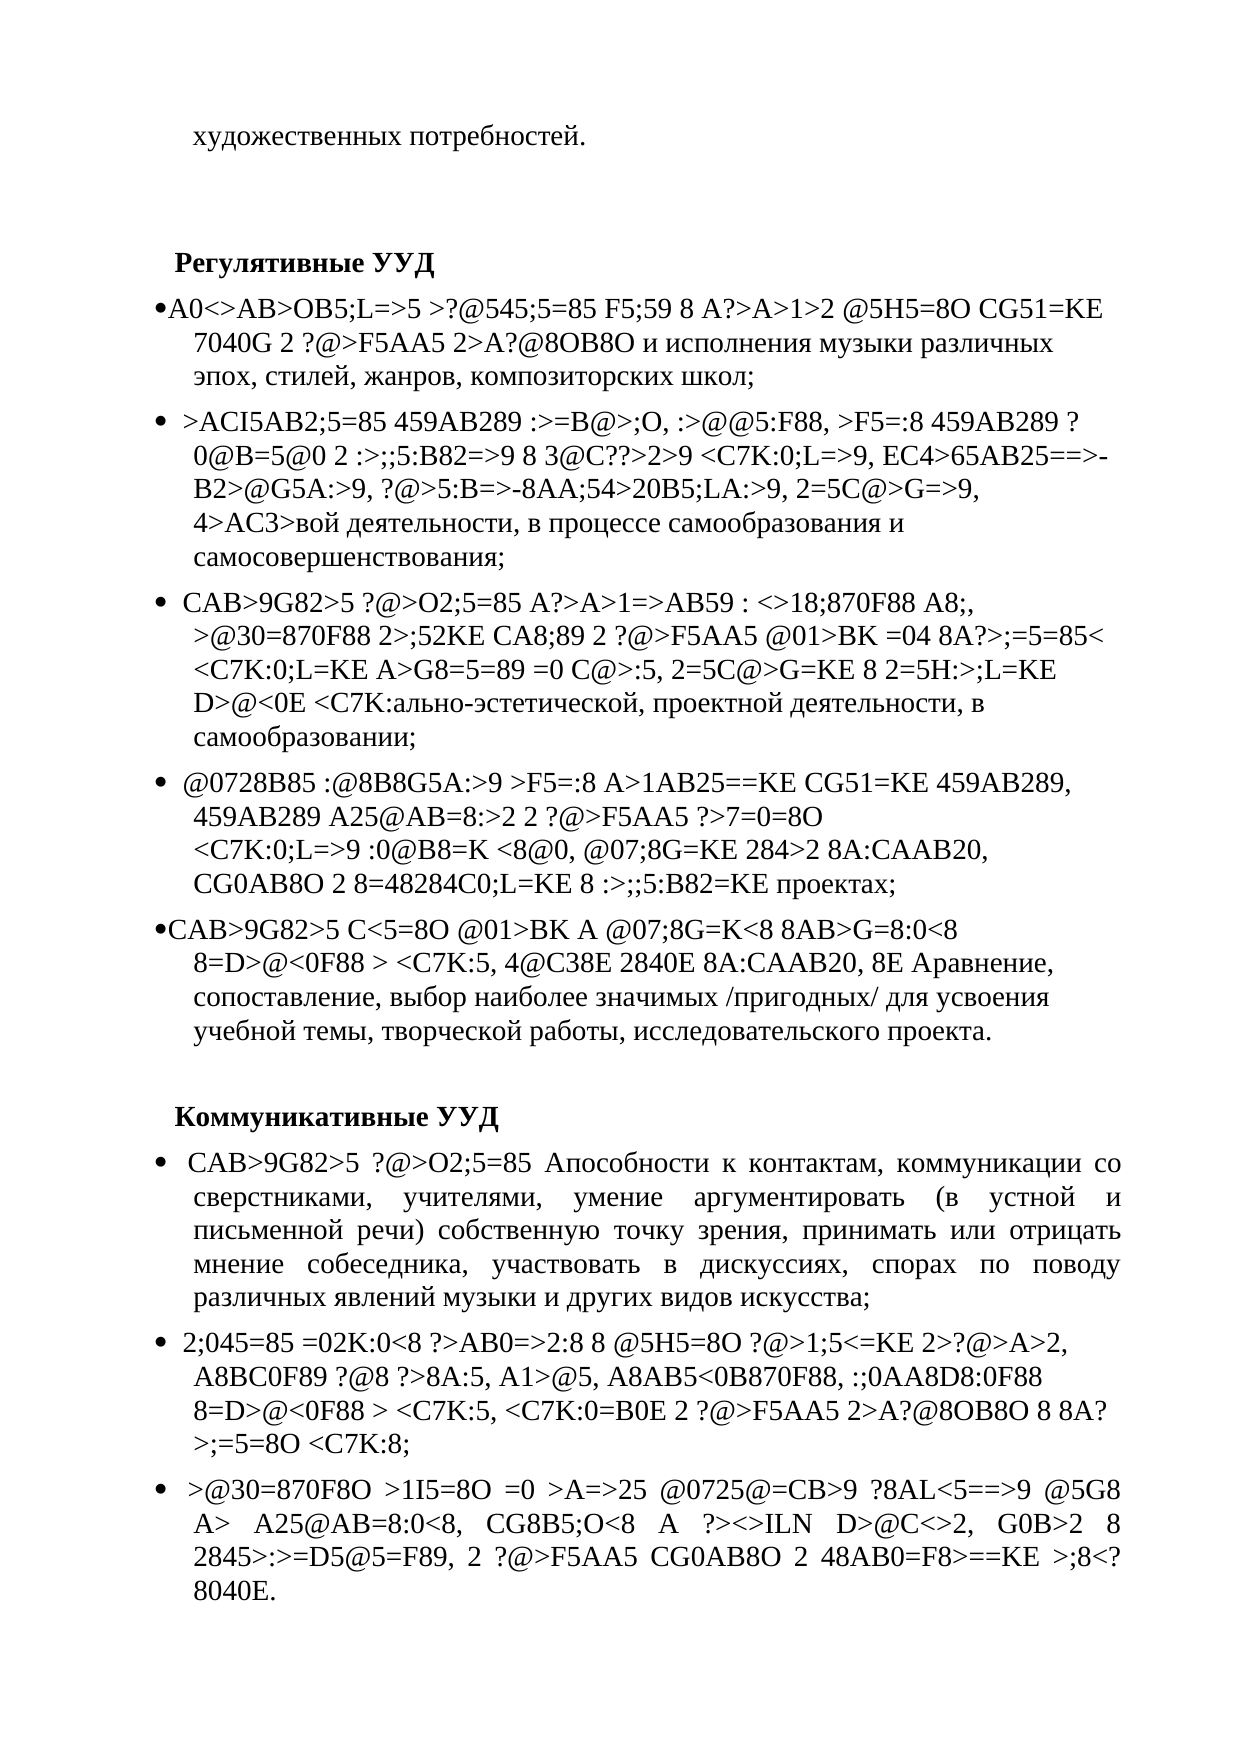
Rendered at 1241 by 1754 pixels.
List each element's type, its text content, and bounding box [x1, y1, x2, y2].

text · 2;045=85 =02K:0<8 ?>AB0=>2:8 8 @5H5=8O ?@>1;5<=KE 2>?@>A>2, A8BC0F89 ?@8 ?>8A:5, A1>@5, A8AB5<0B870F88, :;0AA8D8:0F88 8=D>@<0F88 > <C7K:5, <C7K:0=B0E 2 ?@>F5AA5 2>A?@8OB8O 8 8A?>;=5=8O <C7K:8; [156, 1326, 1122, 1460]
text Коммуникативные УУД [118, 1099, 1122, 1133]
text · >ACI5AB2;5=85 459AB289 :>=B@>;O, :>@@5:F88, >F5=:8 459AB289 ?0@B=5@0 2 :>;;5:B82=>9 8 3@C??>2>9 <C7K:0;L=>9, EC4>65AB25==>-B2>@G5A:>9, ?@>5:B=>-8AA;54>20B5;LA:>9, 2=5C@>G=>9, 4>AC3>вой деятельности, в процессе самообразования и самосовершенствования; [156, 404, 1122, 572]
text · CAB>9G82>5 ?@>O2;5=85 A?>A>1=>AB59 : <>18;870F88 A8;, >@30=870F88 2>;52KE CA8;89 2 ?@>F5AA5 @01>BK =04 8A?>;=5=85< <C7K:0;L=KE A>G8=5=89 =0 C@>:5, 2=5C@>G=KE 8 2=5H:>;L=KE D>@<0E <C7K:ально-эстетической, проектной деятельности, в самообразовании; [156, 585, 1122, 753]
text художественных потребностей. [155, 118, 1122, 152]
text Регулятивные УУД [118, 245, 1122, 279]
text ·CAB>9G82>5 C<5=8O @01>BK A @07;8G=K<8 8AB>G=8:0<8 8=D>@<0F88 > <C7K:5, 4@C38E 2840E 8A:CAAB20, 8E Aравнение, сопоставление, выбор наиболее значимых /пригодных/ для усвоения учебной темы, творческой работы, исследовательского проекта. [156, 912, 1122, 1046]
text · @0728B85 :@8B8G5A:>9 >F5=:8 A>1AB25==KE CG51=KE 459AB289, 459AB289 A25@AB=8:>2 2 ?@>F5AA5 ?>7=0=8O <C7K:0;L=>9 :0@B8=K <8@0, @07;8G=KE 284>2 8A:CAAB20, CG0AB8O 2 8=48284C0;L=KE 8 :>;;5:B82=KE проектах; [156, 765, 1122, 899]
text · >@30=870F8O >1I5=8O =0 >A=>25 @0725@=CB>9 ?8AL<5==>9 @5G8 A> A25@AB=8:0<8, CG8B5;O<8 A ?><>ILN D>@C<>2, G0B>2 8 2845>:>=D5@5=F89, 2 ?@>F5AA5 CG0AB8O 2 48AB0=F8>==KE >;8<?8040E. [156, 1472, 1122, 1607]
text ·A0<>AB>OB5;L=>5 >?@545;5=85 F5;59 8 A?>A>1>2 @5H5=8O CG51=KE 7040G 2 ?@>F5AA5 2>A?@8OB8O и исполнения музыки различных эпох, стилей, жанров, композиторских школ; [156, 291, 1122, 392]
text · CAB>9G82>5 ?@>O2;5=85 Aпособности к контактам, коммуникации со сверстниками, учителями, умение аргументировать (в устной и письменной речи) собственную точку зрения, принимать или отрицать мнение собеседника, участвовать в дискуссиях, спорах по поводу различных явлений музыки и других видов искусства; [156, 1145, 1122, 1313]
